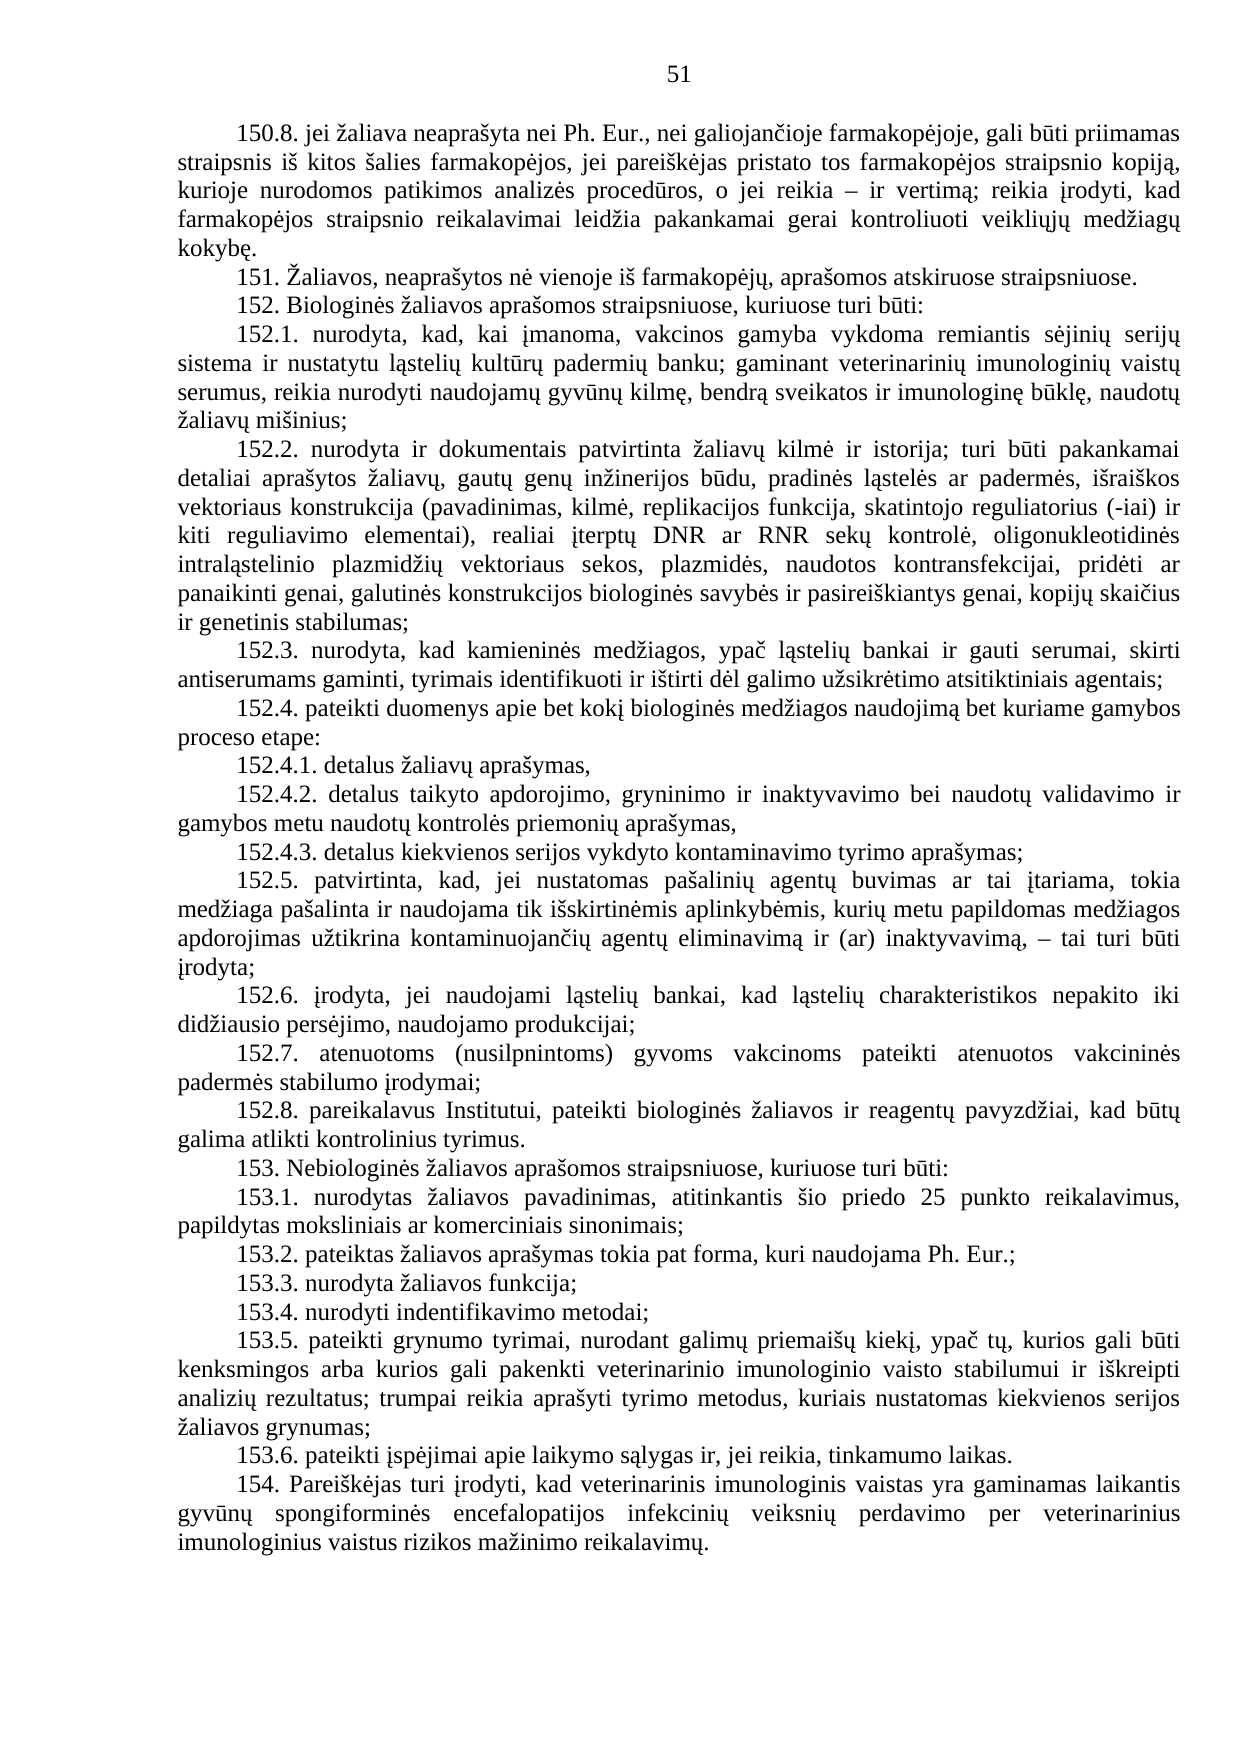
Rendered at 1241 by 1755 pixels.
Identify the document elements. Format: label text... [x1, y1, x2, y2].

text 152.4.2. detalus taikyto apdorojimo, gryninimo ir inaktyvavimo bei naudotų validavimo ir gamybos metu naudotų kontrolės priemonių aprašymas, [177, 779, 1181, 837]
text 152.1. nurodyta, kad, kai įmanoma, vakcinos gamyba vykdoma remiantis sėjinių serijų sistema ir nustatytu ląstelių kultūrų padermių banku; gaminant veterinarinių imunologinių vaistų serumus, reikia nurodyti naudojamų gyvūnų kilmę, bendrą sveikatos ir imunologinę būklę, naudotų žaliavų mišinius; [177, 319, 1181, 434]
text 153.6. pateikti įspėjimai apie laikymo sąlygas ir, jei reikia, tinkamumo laikas. [177, 1441, 1181, 1469]
text 152. Biologinės žaliavos aprašomos straipsniuose, kuriuose turi būti: [177, 291, 1181, 319]
text 152.4. pateikti duomenys apie bet kokį biologinės medžiagos naudojimą bet kuriame gamybos proceso etape: [177, 693, 1181, 751]
text 153.4. nurodyti indentifikavimo metodai; [177, 1297, 1181, 1326]
text 152.7. atenuotoms (nusilpnintoms) gyvoms vakcinoms pateikti atenuotos vakcininės padermės stabilumo įrodymai; [177, 1038, 1181, 1096]
text 152.4.1. detalus žaliavų aprašymas, [177, 751, 1181, 779]
text 152.4.3. detalus kiekvienos serijos vykdyto kontaminavimo tyrimo aprašymas; [177, 837, 1181, 866]
text 153.3. nurodyta žaliavos funkcija; [177, 1268, 1181, 1297]
text 152.3. nurodyta, kad kamieninės medžiagos, ypač ląstelių bankai ir gauti serumai, skirti antiserumams gaminti, tyrimais identifikuoti ir ištirti dėl galimo užsikrėtimo atsitiktiniais agentais; [177, 636, 1181, 693]
text 152.5. patvirtinta, kad, jei nustatomas pašalinių agentų buvimas ar tai įtariama, tokia medžiaga pašalinta ir naudojama tik išskirtinėmis aplinkybėmis, kurių metu papildomas medžiagos apdorojimas užtikrina kontaminuojančių agentų eliminavimą ir (ar) inaktyvavimą, – tai turi būti įrodyta; [177, 866, 1181, 981]
text 153.5. pateikti grynumo tyrimai, nurodant galimų priemaišų kiekį, ypač tų, kurios gali būti kenksmingos arba kurios gali pakenkti veterinarinio imunologinio vaisto stabilumui ir iškreipti analizių rezultatus; trumpai reikia aprašyti tyrimo metodus, kuriais nustatomas kiekvienos serijos žaliavos grynumas; [177, 1326, 1181, 1441]
text 153.2. pateiktas žaliavos aprašymas tokia pat forma, kuri naudojama Ph. Eur.; [177, 1239, 1181, 1268]
text 154. Pareiškėjas turi įrodyti, kad veterinarinis imunologinis vaistas yra gaminamas laikantis gyvūnų spongiforminės encefalopatijos infekcinių veiksnių perdavimo per veterinarinius imunologinius vaistus rizikos mažinimo reikalavimų. [177, 1469, 1181, 1556]
text 152.2. nurodyta ir dokumentais patvirtinta žaliavų kilmė ir istorija; turi būti pakankamai detaliai aprašytos žaliavų, gautų genų inžinerijos būdu, pradinės ląstelės ar padermės, išraiškos vektoriaus konstrukcija (pavadinimas, kilmė, replikacijos funkcija, skatintojo reguliatorius (-iai) ir kiti reguliavimo elementai), realiai įterptų DNR ar RNR sekų kontrolė, oligonukleotidinės intraląstelinio plazmidžių vektoriaus sekos, plazmidės, naudotos kontransfekcijai, pridėti ar panaikinti genai, galutinės konstrukcijos biologinės savybės ir pasireiškiantys genai, kopijų skaičius ir genetinis stabilumas; [177, 434, 1181, 636]
text 150.8. jei žaliava neaprašyta nei Ph. Eur., nei galiojančioje farmakopėjoje, gali būti priimamas straipsnis iš kitos šalies farmakopėjos, jei pareiškėjas pristato tos farmakopėjos straipsnio kopiją, kurioje nurodomos patikimos analizės procedūros, o jei reikia – ir vertimą; reikia įrodyti, kad farmakopėjos straipsnio reikalavimai leidžia pakankamai gerai kontroliuoti veikliųjų medžiagų kokybę. [177, 118, 1181, 262]
text 152.6. įrodyta, jei naudojami ląstelių bankai, kad ląstelių charakteristikos nepakito iki didžiausio persėjimo, naudojamo produkcijai; [177, 981, 1181, 1038]
text 153. Nebiologinės žaliavos aprašomos straipsniuose, kuriuose turi būti: [177, 1153, 1181, 1182]
text 151. Žaliavos, neaprašytos nė vienoje iš farmakopėjų, aprašomos atskiruose straipsniuose. [177, 262, 1181, 291]
text 153.1. nurodytas žaliavos pavadinimas, atitinkantis šio priedo 25 punkto reikalavimus, papildytas moksliniais ar komerciniais sinonimais; [177, 1182, 1181, 1239]
text 152.8. pareikalavus Institutui, pateikti biologinės žaliavos ir reagentų pavyzdžiai, kad būtų galima atlikti kontrolinius tyrimus. [177, 1096, 1181, 1153]
